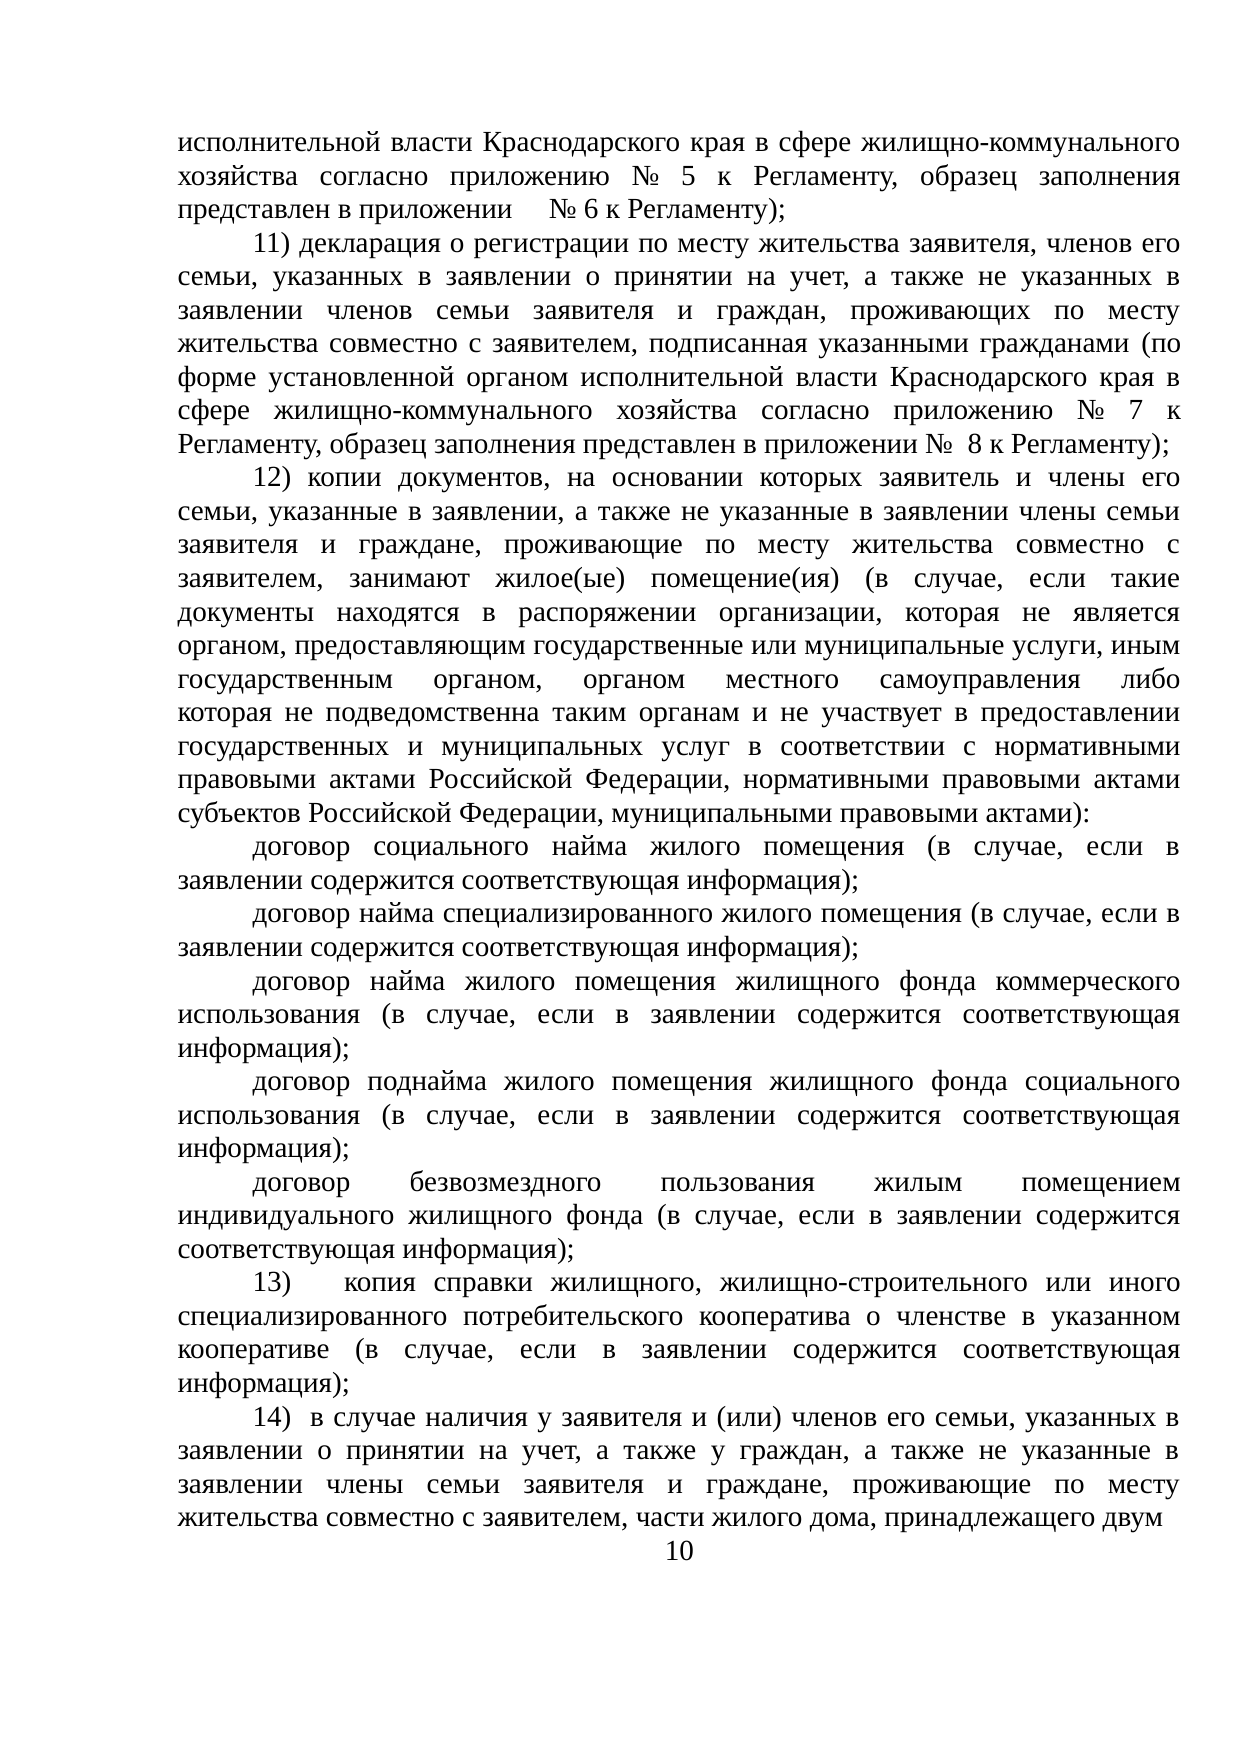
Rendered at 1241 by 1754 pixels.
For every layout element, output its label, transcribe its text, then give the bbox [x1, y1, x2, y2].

text 10 [177, 1533, 1181, 1566]
text 11) декларация о регистрации по месту жительства заявителя, членов его семьи, указанных в заявлении о принятии на учет, а также не указанных в заявлении членов семьи заявителя и граждан, проживающих по месту жительства совместно с заявителем, подписанная указанными гражданами (по форме установленной органом исполнительной власти Краснодарского края в сфере жилищно-коммунального хозяйства согласно приложению № 7 к Регламенту, образец заполнения представлен в приложении № 8 к Регламенту); [177, 225, 1181, 459]
text исполнительной власти Краснодарского края в сфере жилищно-коммунального хозяйства согласно приложению № 5 к Регламенту, образец заполнения представлен в приложении № 6 к Регламенту); [177, 124, 1181, 225]
text договор поднайма жилого помещения жилищного фонда социального использования (в случае, если в заявлении содержится соответствующая информация); [177, 1063, 1181, 1164]
text 14) в случае наличия у заявителя и (или) членов его семьи, указанных в заявлении о принятии на учет, а также у граждан, а также не указанные в заявлении члены семьи заявителя и граждане, проживающие по месту жительства совместно с заявителем, части жилого дома, принадлежащего двум [177, 1399, 1181, 1533]
text договор социального найма жилого помещения (в случае, если в заявлении содержится соответствующая информация); [177, 828, 1181, 896]
text 13) копия справки жилищного, жилищно-строительного или иного специализированного потребительского кооператива о членстве в указанном кооперативе (в случае, если в заявлении содержится соответствующая информация); [177, 1264, 1181, 1399]
text договор найма специализированного жилого помещения (в случае, если в заявлении содержится соответствующая информация); [177, 896, 1181, 963]
text договор найма жилого помещения жилищного фонда коммерческого использования (в случае, если в заявлении содержится соответствующая информация); [177, 963, 1181, 1063]
text 12) копии документов, на основании которых заявитель и члены его семьи, указанные в заявлении, а также не указанные в заявлении члены семьи заявителя и граждане, проживающие по месту жительства совместно с заявителем, занимают жилое(ые) помещение(ия) (в случае, если такие документы находятся в распоряжении организации, которая не является органом, предоставляющим государственные или муниципальные услуги, иным государственным органом, органом местного самоуправления либо которая не подведомственна таким органам и не участвует в предоставлении государственных и муниципальных услуг в соответствии с нормативными правовыми актами Российской Федерации, нормативными правовыми актами субъектов Российской Федерации, муниципальными правовыми актами): [177, 459, 1181, 828]
text договор безвозмездного пользования жилым помещением индивидуального жилищного фонда (в случае, если в заявлении содержится соответствующая информация); [177, 1164, 1181, 1264]
